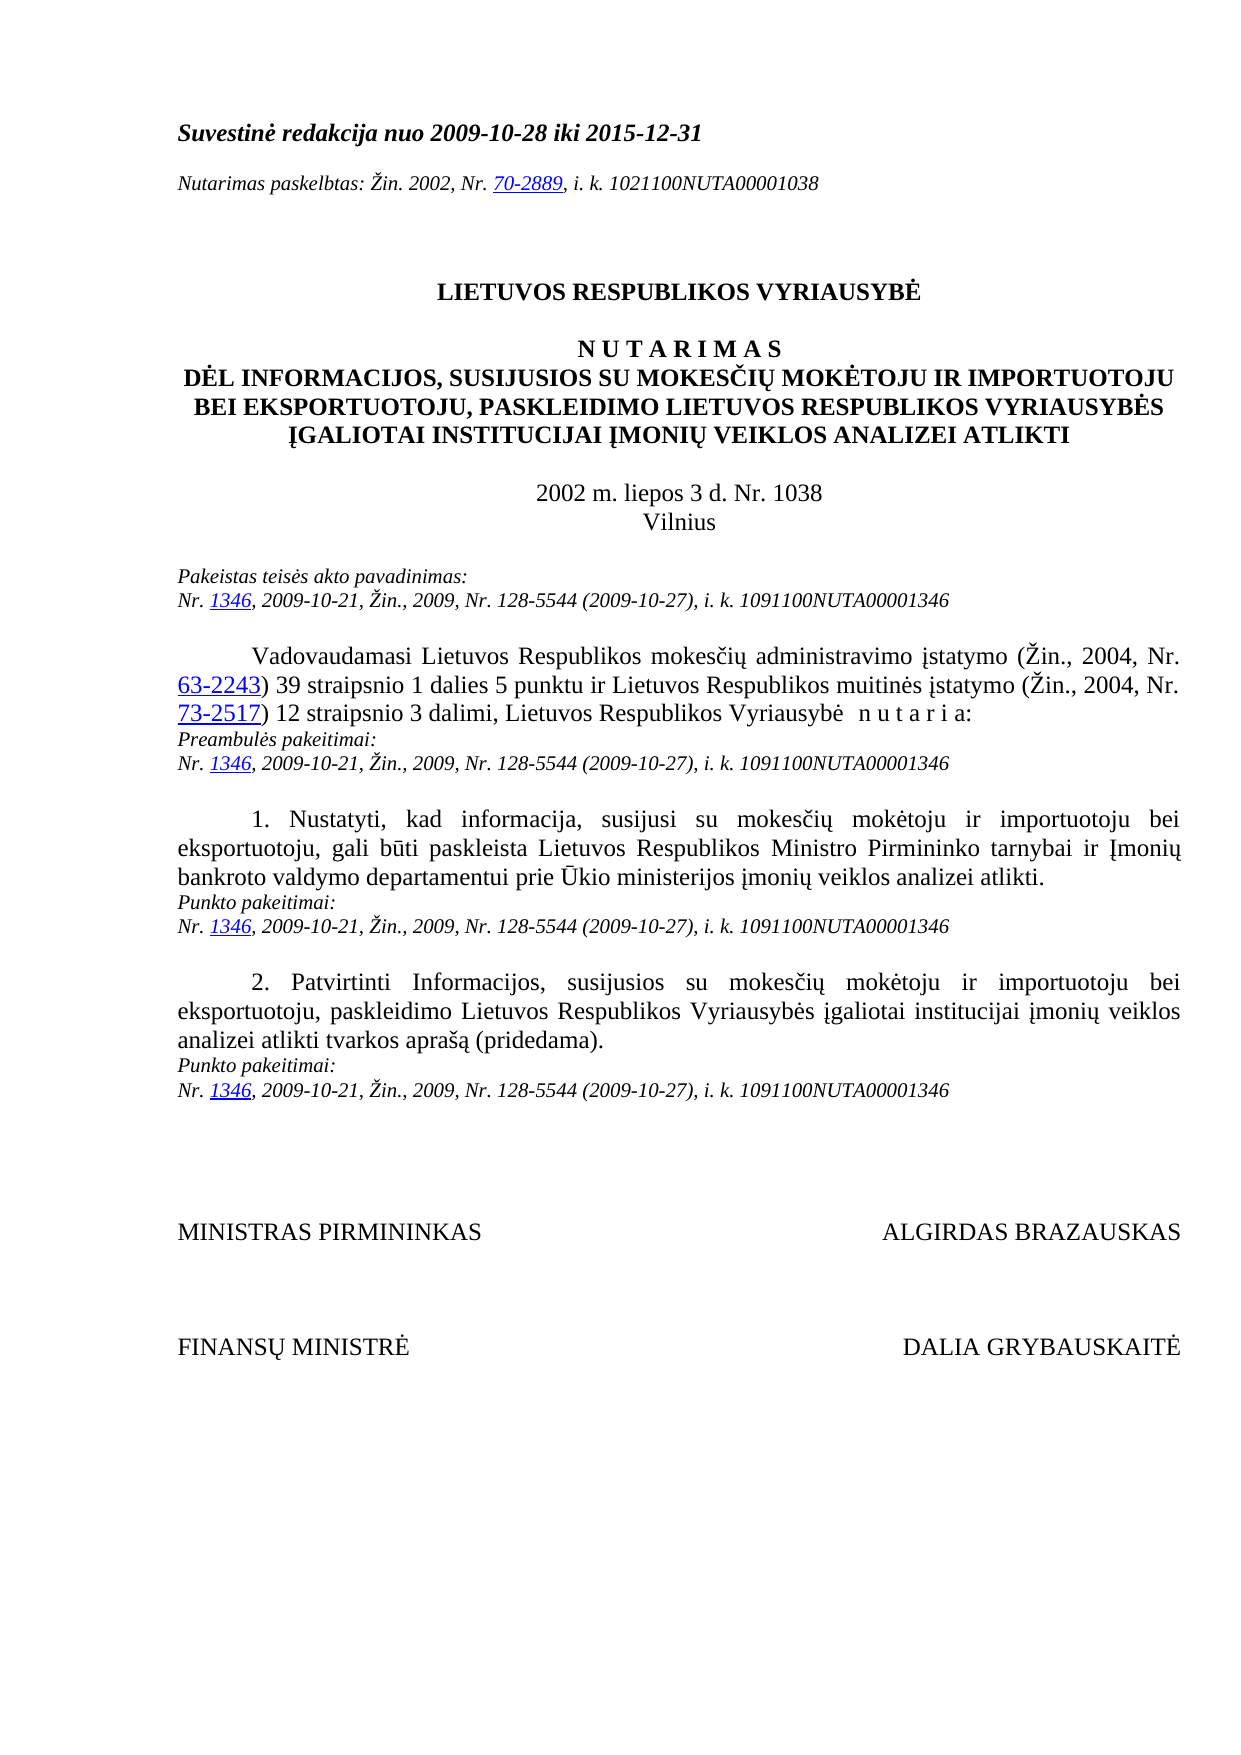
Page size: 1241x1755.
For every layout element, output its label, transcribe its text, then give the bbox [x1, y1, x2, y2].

text Punkto pakeitimai: [177, 1053, 1181, 1077]
text Nr. 1346, 2009-10-21, Žin., 2009, Nr. 128-5544 (2009-10-27), i. k. 1091100NUTA00001346 [177, 914, 1181, 938]
text Vadovaudamasi Lietuvos Respublikos mokesčių administravimo įstatymo (Žin., 2004, Nr. 63-2243) 39 straipsnio 1 dalies 5 punktu ir Lietuvos Respublikos muitinės įstatymo (Žin., 2004, Nr. 73-2517) 12 straipsnio 3 dalimi, Lietuvos Respublikos Vyriausybė nutaria: [177, 641, 1181, 727]
text MINISTRAS PIRMININKAS ALGIRDAS BRAZAUSKAS [177, 1217, 1181, 1245]
text Vilnius [177, 507, 1181, 535]
text LIETUVOS RESPUBLIKOS VYRIAUSYBĖ [177, 277, 1181, 305]
text Nr. 1346, 2009-10-21, Žin., 2009, Nr. 128-5544 (2009-10-27), i. k. 1091100NUTA00001346 [177, 588, 1181, 612]
text 1. Nustatyti, kad informacija, susijusi su mokesčių mokėtoju ir importuotoju bei eksportuotoju, gali būti paskleista Lietuvos Respublikos Ministro Pirmininko tarnybai ir Įmonių bankroto valdymo departamentui prie Ūkio ministerijos įmonių veiklos analizei atlikti. [177, 804, 1181, 890]
text FINANSŲ MINISTRĖ DALIA GRYBAUSKAITĖ [177, 1332, 1181, 1360]
text DĖL INFORMACIJOS, SUSIJUSIOS SU MOKESČIŲ MOKĖTOJU IR IMPORTUOTOJU BEI EKSPORTUOTOJU, PASKLEIDIMO LIETUVOS RESPUBLIKOS VYRIAUSYBĖS ĮGALIOTAI INSTITUCIJAI ĮMONIŲ VEIKLOS ANALIZEI ATLIKTI [177, 363, 1181, 449]
text Nr. 1346, 2009-10-21, Žin., 2009, Nr. 128-5544 (2009-10-27), i. k. 1091100NUTA00001346 [177, 1077, 1181, 1102]
text Nr. 1346, 2009-10-21, Žin., 2009, Nr. 128-5544 (2009-10-27), i. k. 1091100NUTA00001346 [177, 751, 1181, 775]
text Nutarimas paskelbtas: Žin. 2002, Nr. 70-2889, i. k. 1021100NUTA00001038 [177, 171, 1181, 195]
text Punkto pakeitimai: [177, 890, 1181, 914]
text Suvestinė redakcija nuo 2009-10-28 iki 2015-12-31 [177, 118, 1181, 147]
text 2002 m. liepos 3 d. Nr. 1038 [177, 478, 1181, 507]
text 2. Patvirtinti Informacijos, susijusios su mokesčių mokėtoju ir importuotoju bei eksportuotoju, paskleidimo Lietuvos Respublikos Vyriausybės įgaliotai institucijai įmonių veiklos analizei atlikti tvarkos aprašą (pridedama). [177, 967, 1181, 1053]
text Pakeistas teisės akto pavadinimas: [177, 564, 1181, 588]
text N U T A R I M A S [177, 334, 1181, 363]
text Preambulės pakeitimai: [177, 727, 1181, 751]
